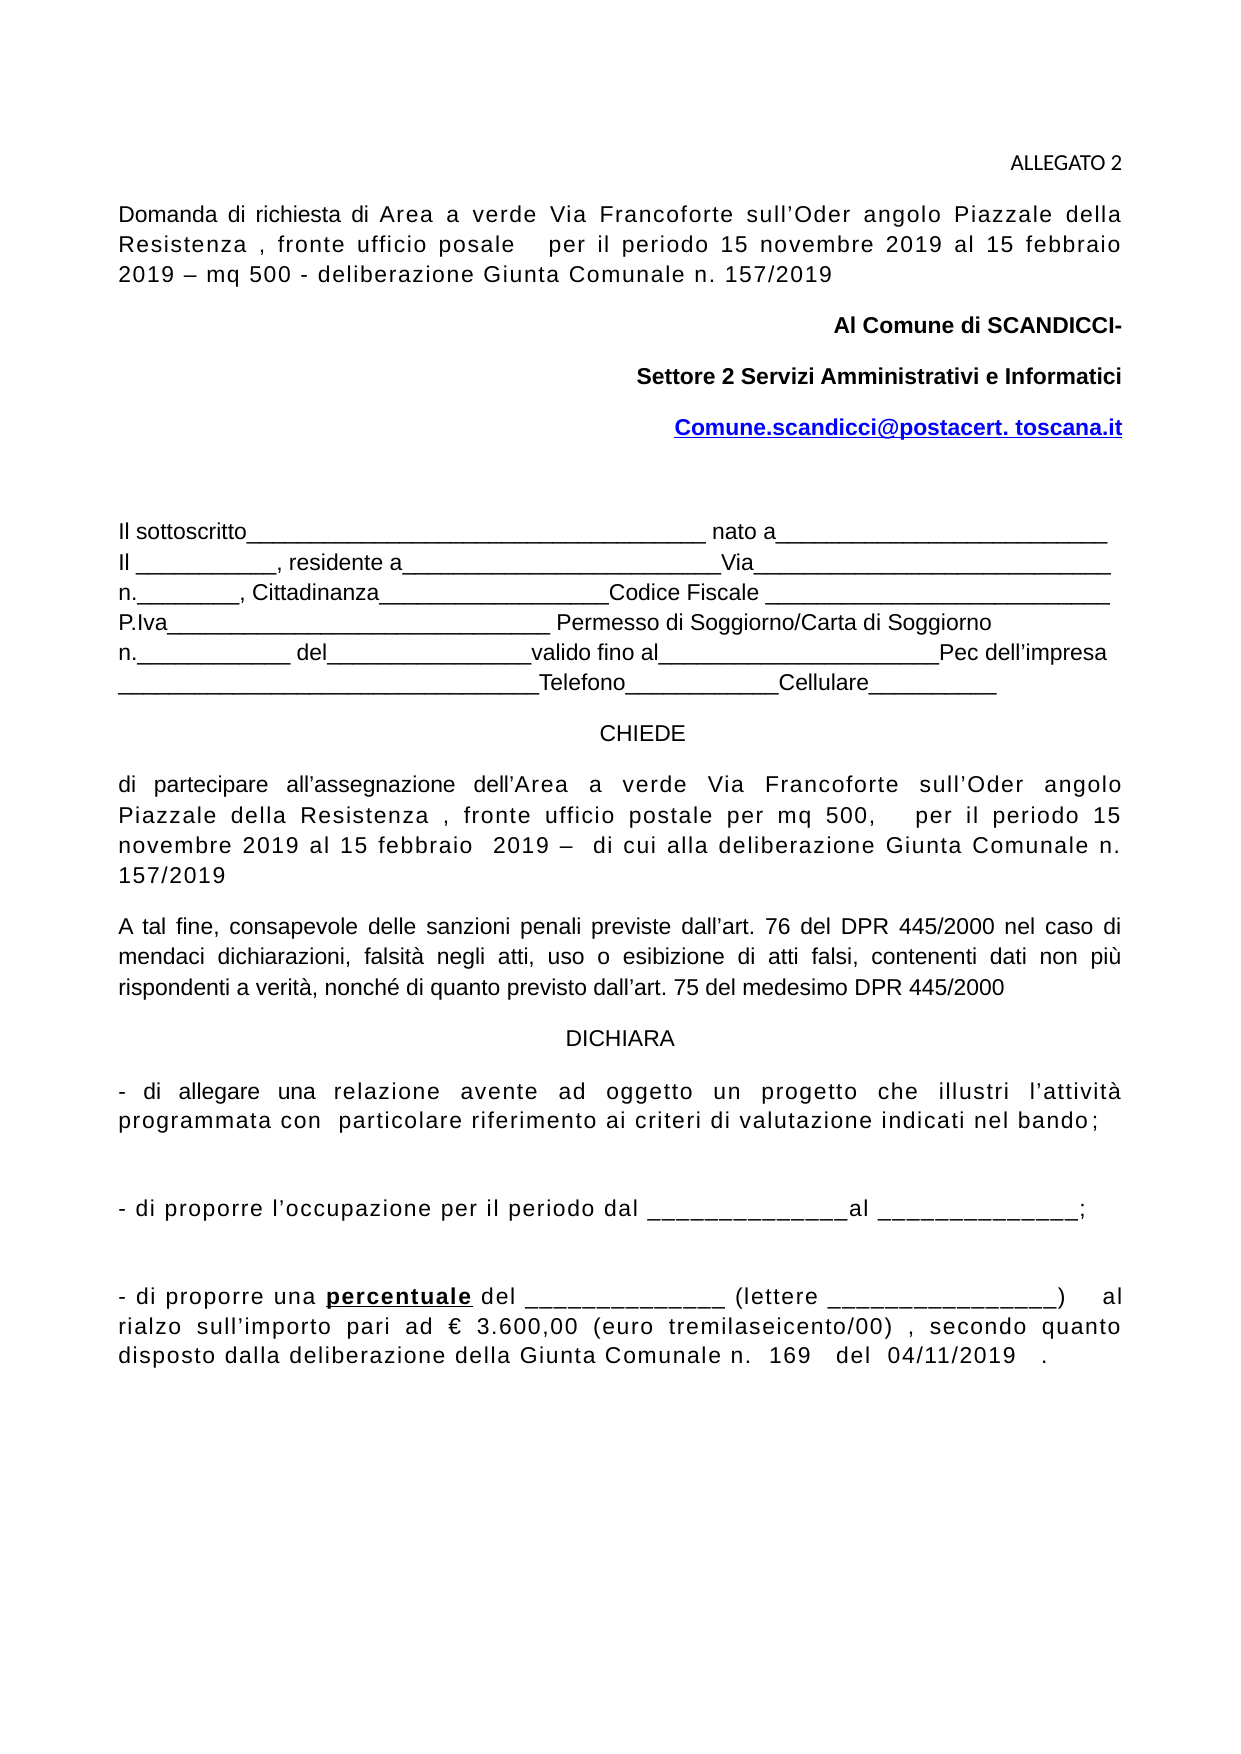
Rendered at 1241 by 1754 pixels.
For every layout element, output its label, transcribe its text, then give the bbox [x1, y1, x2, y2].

text di partecipare all’assegnazione dell’Area a verde Via Francoforte sull’Oder angolo Piazzale della Resistenza , fronte ufficio postale per mq 500, per il periodo 15 novembre 2019 al 15 febbraio 2019 – di cui alla deliberazione Giunta Comunale n. 157/2019 [118, 771, 1122, 888]
text Comune.scandicci@postacert. toscana.it [118, 414, 1122, 441]
text CHIEDE [118, 720, 1122, 747]
text ALLEGATO 2 [118, 148, 1122, 176]
text A tal fine, consapevole delle sanzioni penali previste dall’art. 76 del DPR 445/2000 nel caso di mendaci dichiarazioni, falsità negli atti, uso o esibizione di atti falsi, contenenti dati non più rispondenti a verità, nonché di quanto previsto dall’art. 75 del medesimo DPR 445/2000 [118, 913, 1122, 1000]
text Al Comune di SCANDICCI- [118, 312, 1122, 338]
text - di allegare una relazione avente ad oggetto un progetto che illustri l’attività programmata con particolare riferimento ai criteri di valutazione indicati nel bando; [118, 1076, 1122, 1134]
text DICHIARA [118, 1024, 1122, 1051]
text - di proporre una percentuale del ______________ (lettere ________________) al rialzo sull’importo pari ad € 3.600,00 (euro tremilaseicento/00) , secondo quanto disposto dalla deliberazione della Giunta Comunale n. 169 del 04/11/2019 . [118, 1281, 1122, 1370]
text Settore 2 Servizi Amministrativi e Informatici [118, 363, 1122, 389]
text - di proporre l’occupazione per il periodo dal ______________al ______________; [118, 1193, 1122, 1223]
text Il sottoscritto____________________________________ nato a__________________________ Il ___________, residente a_________________________Via____________________________ n.________, Cittadinanza__________________Codice Fiscale ___________________________ P.Iva______________________________ Permesso di Soggiorno/Carta di Soggiorno n.____________ del________________valido fino al______________________Pec dell’impresa _________________________________Telefono____________Cellulare__________ [118, 518, 1122, 696]
text Domanda di richiesta di Area a verde Via Francoforte sull’Oder angolo Piazzale della Resistenza , fronte ufficio posale per il periodo 15 novembre 2019 al 15 febbraio 2019 – mq 500 - deliberazione Giunta Comunale n. 157/2019 [118, 201, 1122, 287]
